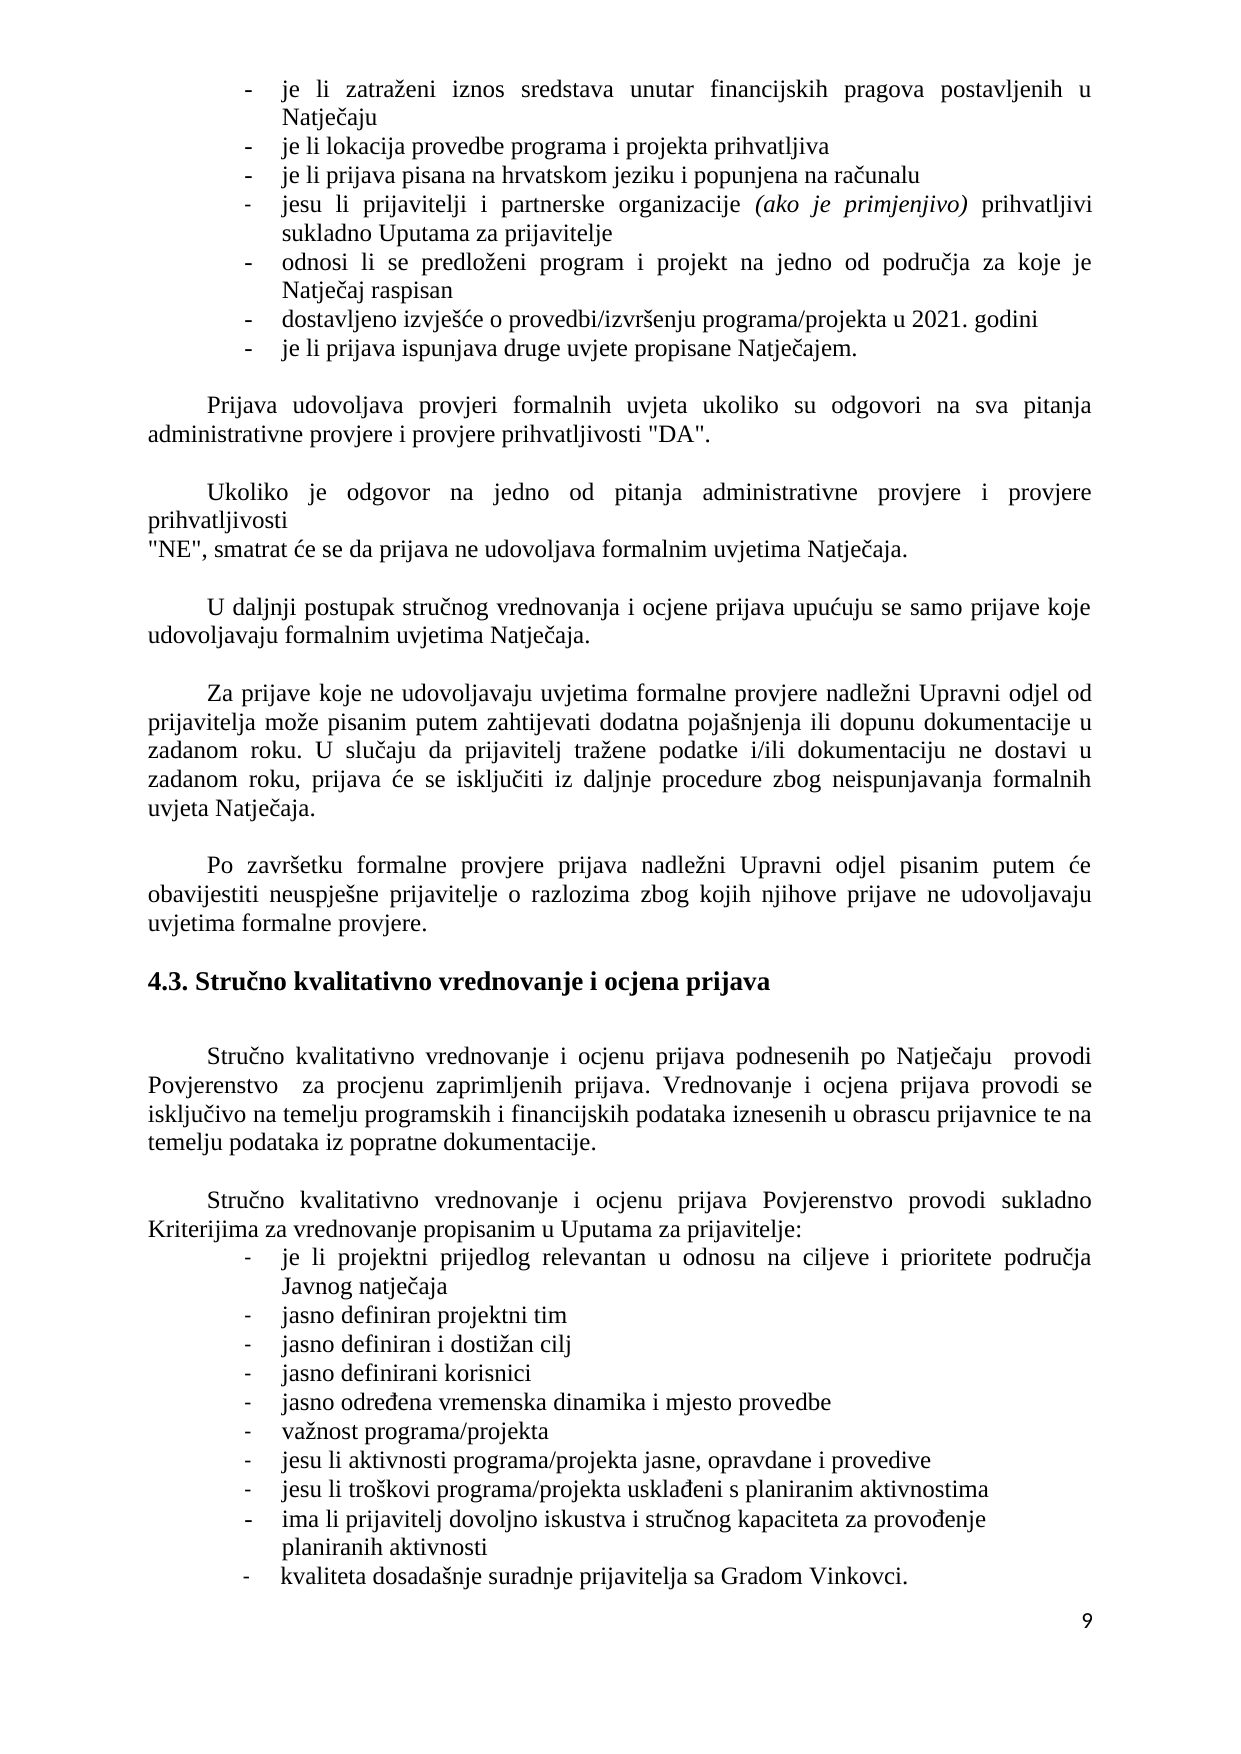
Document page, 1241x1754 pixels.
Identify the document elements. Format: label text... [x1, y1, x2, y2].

list odnosi li se predloženi program i projekt na jedno od područja za koje je Natječaj raspisan [244, 247, 1093, 304]
list kvaliteta dosadašnje suradnje prijavitelja sa Gradom Vinkovci. [243, 1561, 1093, 1590]
list je li prijava ispunjava druge uvjete propisane Natječajem. [244, 333, 1093, 362]
list jasno definiran i dostižan cilj [244, 1329, 1093, 1358]
list jasno definiran projektni tim [244, 1300, 1093, 1329]
text planiranih aktivnosti [282, 1532, 1093, 1561]
list je li lokacija provedbe programa i projekta prihvatljiva [244, 131, 1093, 160]
list jasno definirani korisnici [244, 1358, 1093, 1387]
text Stručno kvalitativno vrednovanje i ocjenu prijava Povjerenstvo provodi sukladno Kriterijima za vrednovanje propisanim u Uputama za prijavitelje: [148, 1185, 1093, 1242]
text U daljnji postupak stručnog vrednovanja i ocjene prijava upućuju se samo prijave koje udovoljavaju formalnim uvjetima Natječaja. [148, 592, 1093, 649]
text Prijava udovoljava provjeri formalnih uvjeta ukoliko su odgovori na sva pitanja administrativne provjere i provjere prihvatljivosti "DA". [148, 390, 1093, 448]
text Ukoliko je odgovor na jedno od pitanja administrativne provjere i provjere prihvatljivosti [148, 477, 1093, 534]
list je li projektni prijedlog relevantan u odnosu na ciljeve i prioritete područja Javnog natječaja [244, 1242, 1093, 1300]
list dostavljeno izvješće o provedbi/izvršenju programa/projekta u 2021. godini [244, 304, 1093, 333]
text Po završetku formalne provjere prijava nadležni Upravni odjel pisanim putem će obavijestiti neuspješne prijavitelje o razlozima zbog kojih njihove prijave ne udovoljavaju uvjetima formalne provjere. [148, 850, 1093, 937]
list ima li prijavitelj dovoljno iskustva i stručnog kapaciteta za provođenje [244, 1504, 1093, 1532]
text Za prijave koje ne udovoljavaju uvjetima formalne provjere nadležni Upravni odjel od prijavitelja može pisanim putem zahtijevati dodatna pojašnjenja ili dopunu dokumentacije u zadanom roku. U slučaju da prijavitelj tražene podatke i/ili dokumentaciju ne dostavi u zadanom roku, prijava će se isključiti iz daljnje procedure zbog neispunjavanja formalnih uvjeta Natječaja. [148, 678, 1093, 822]
list jasno određena vremenska dinamika i mjesto provedbe [244, 1387, 1093, 1416]
list jesu li prijavitelji i partnerske organizacije (ako je primjenjivo) prihvatljivi sukladno Uputama za prijavitelje [244, 189, 1093, 247]
list jesu li troškovi programa/projekta usklađeni s planiranim aktivnostima [244, 1474, 1093, 1504]
subtitle 4.3. Stručno kvalitativno vrednovanje i ocjena prijava [148, 965, 1093, 996]
list jesu li aktivnosti programa/projekta jasne, opravdane i provedive [244, 1446, 1093, 1474]
list važnost programa/projekta [244, 1416, 1093, 1446]
text "NE", smatrat će se da prijava ne udovoljava formalnim uvjetima Natječaja. [148, 534, 1093, 563]
list je li prijava pisana na hrvatskom jeziku i popunjena na računalu [244, 160, 1093, 189]
text Stručno kvalitativno vrednovanje i ocjenu prijava podnesenih po Natječaju provodi Povjerenstvo za procjenu zaprimljenih prijava. Vrednovanje i ocjena prijava provodi se isključivo na temelju programskih i financijskih podataka iznesenih u obrascu prijavnice te na temelju podataka iz popratne dokumentacije. [148, 1041, 1093, 1156]
list je li zatraženi iznos sredstava unutar financijskih pragova postavljenih u Natječaju [244, 74, 1093, 131]
